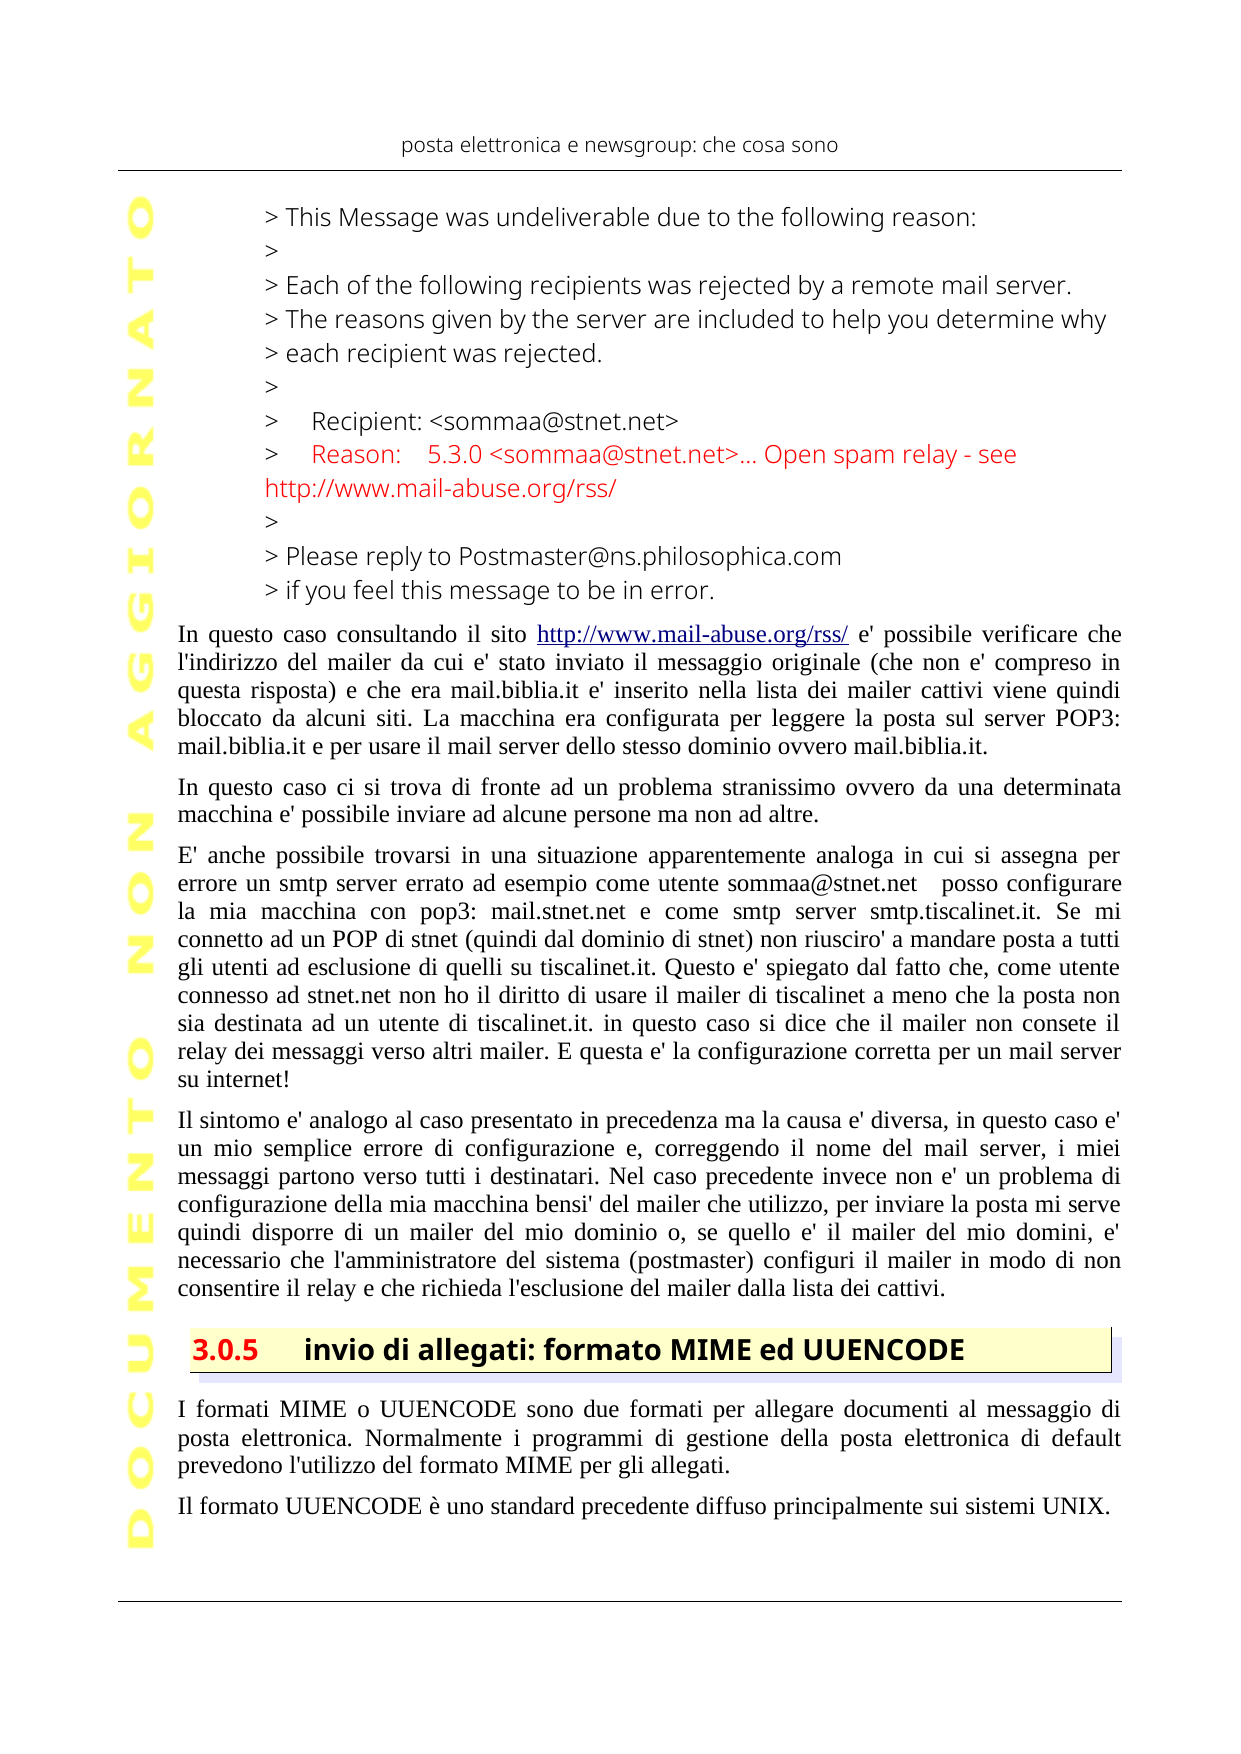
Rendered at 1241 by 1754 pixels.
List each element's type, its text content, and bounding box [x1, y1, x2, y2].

text E' anche possibile trovarsi in una situazione apparentemente analoga in cui si assegna per errore un smtp server errato ad esempio come utente sommaa@stnet.net posso configurare la mia macchina con pop3: mail.stnet.net e come smtp server smtp.tiscalinet.it. Se mi connetto ad un POP di stnet (quindi dal dominio di stnet) non riusciro' a mandare posta a tutti gli utenti ad esclusione di quelli su tiscalinet.it. Questo e' spiegato dal fatto che, come utente connesso ad stnet.net non ho il diritto di usare il mailer di tiscalinet a meno che la posta non sia destinata ad un utente di tiscalinet.it. in questo caso si dice che il mailer non consete il relay dei messaggi verso altri mailer. E questa e' la configurazione corretta per un mail server su internet! [177, 841, 1122, 1093]
subtitle invio di allegati: formato MIME ed UUENCODE [190, 1328, 1111, 1372]
text I formati MIME o UUENCODE sono due formati per allegare documenti al messaggio di posta elettronica. Normalmente i programmi di gestione della posta elettronica di default prevedono l'utilizzo del formato MIME per gli allegati. [177, 1395, 1122, 1479]
text > This Message was undeliverable due to the following reason: > > Each of the following recipients was rejected by a remote mail server. > The reasons given by the server are included to help you determine why > each recipient was rejected. > > Recipient: <sommaa@stnet.net> > Reason: 5.3.0 <sommaa@stnet.net>... Open spam relay - see http://www.mail-abuse.org/rss/ > > Please reply to Postmaster@ns.philosophica.com > if you feel this message to be in error. [264, 200, 1122, 607]
text Il formato UUENCODE è uno standard precedente diffuso principalmente sui sistemi UNIX. [177, 1492, 1122, 1520]
text In questo caso ci si trova di fronte ad un problema stranissimo ovvero da una determinata macchina e' possibile inviare ad alcune persone ma non ad altre. [177, 772, 1122, 828]
picture [118, 476, 189, 1277]
text In questo caso consultando il sito http://www.mail-abuse.org/rss/ e' possibile verificare che l'indirizzo del mailer da cui e' stato inviato il messaggio originale (che non e' compreso in questa risposta) e che era mail.biblia.it e' inserito nella lista dei mailer cattivi viene quindi bloccato da alcuni siti. La macchina era configurata per leggere la posta sul server POP3: mail.biblia.it e per usare il mail server dello stesso dominio ovvero mail.biblia.it. [177, 620, 1122, 760]
text Il sintomo e' analogo al caso presentato in precedenza ma la causa e' diversa, in questo caso e' un mio semplice errore di configurazione e, correggendo il nome del mail server, i miei messaggi partono verso tutti i destinatari. Nel caso precedente invece non e' un problema di configurazione della mia macchina bensi' del mailer che utilizzo, per inviare la posta mi serve quindi disporre di un mailer del mio dominio o, se quello e' il mailer del mio domini, e' necessario che l'amministratore del sistema (postmaster) configuri il mailer in modo di non consentire il relay e che richieda l'esclusione del mailer dalla lista dei cattivi. [177, 1106, 1122, 1302]
